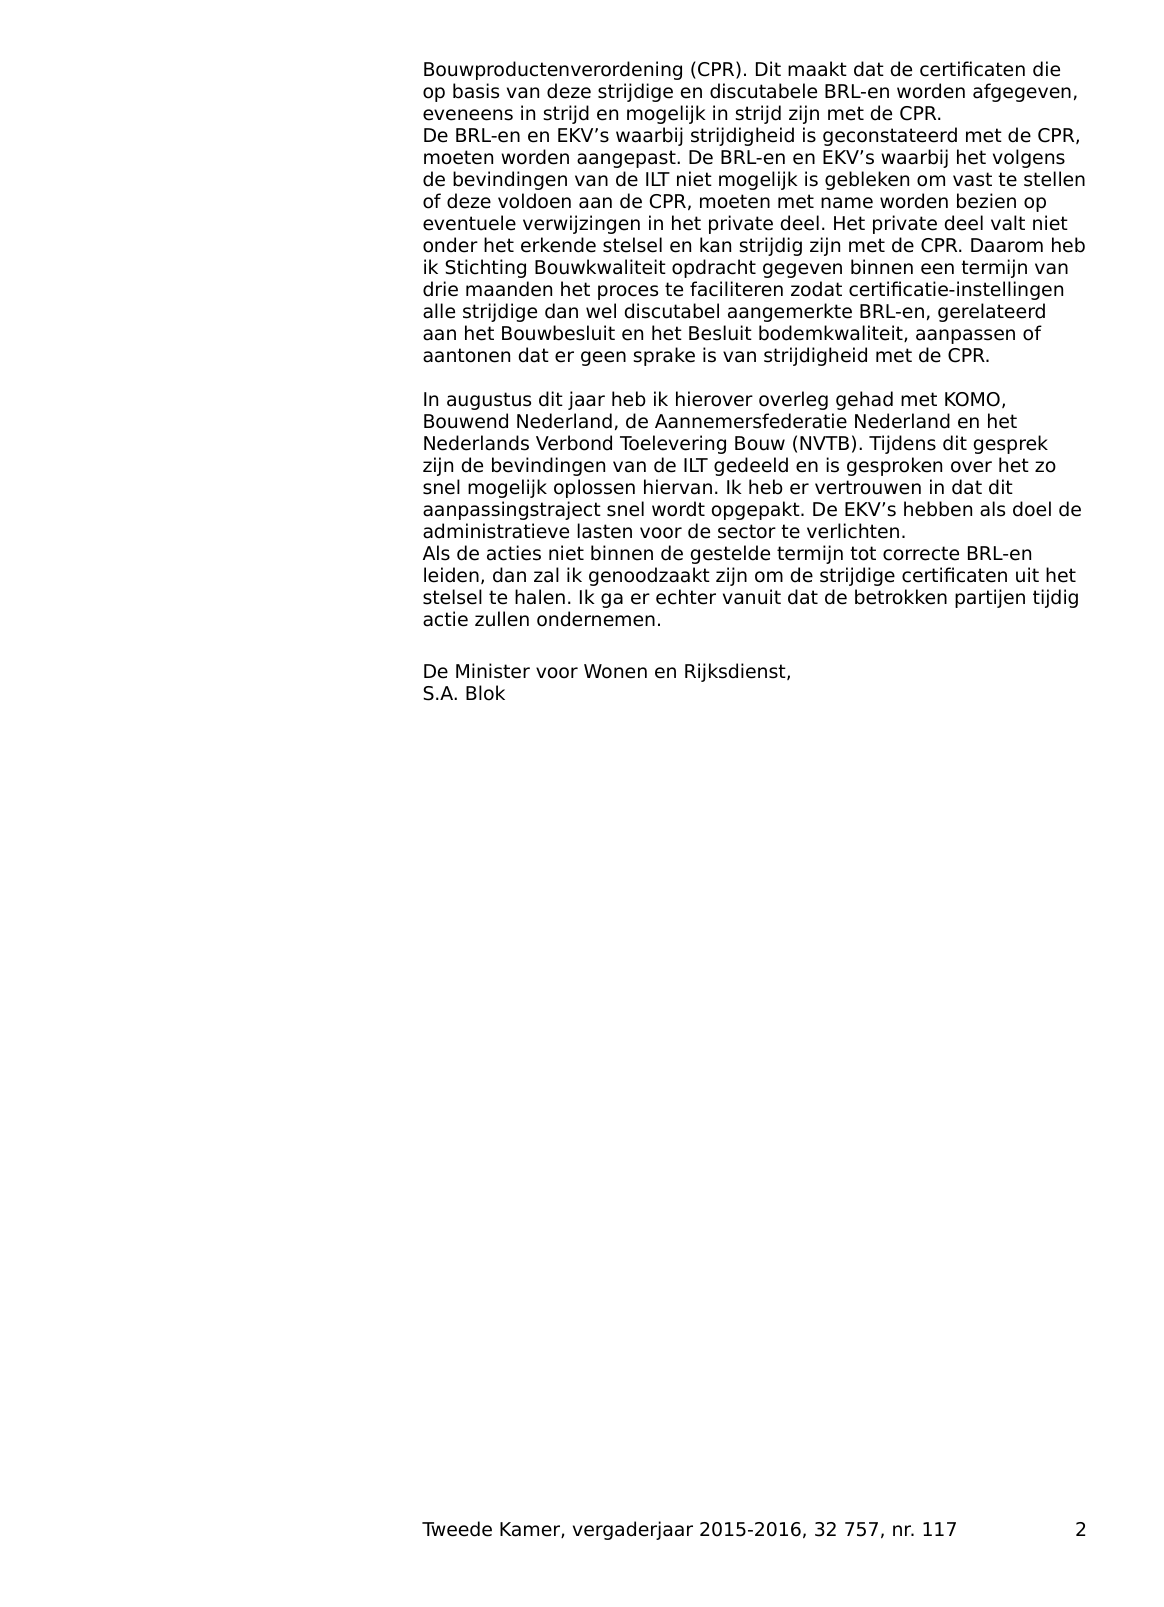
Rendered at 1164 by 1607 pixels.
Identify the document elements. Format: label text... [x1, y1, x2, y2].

text In augustus dit jaar heb ik hierover overleg gehad met KOMO, Bouwend Nederland, de Aannemersfederatie Nederland en het Nederlands Verbond Toelevering Bouw (NVTB). Tijdens dit gesprek zijn de bevindingen van de ILT gedeeld en is gesproken over het zo snel mogelijk oplossen hiervan. Ik heb er vertrouwen in dat dit aanpassingstraject snel wordt opgepakt. De EKV’s hebben als doel de administratieve lasten voor de sector te verlichten. [422, 389, 1087, 543]
text De Minister voor Wonen en Rijksdienst, S.A. Blok [422, 661, 1087, 705]
text Als de acties niet binnen de gestelde termijn tot correcte BRL-en leiden, dan zal ik genoodzaakt zijn om de strijdige certificaten uit het stelsel te halen. Ik ga er echter vanuit dat de betrokken partijen tijdig actie zullen ondernemen. [422, 543, 1087, 631]
text De BRL-en en EKV’s waarbij strijdigheid is geconstateerd met de CPR, moeten worden aangepast. De BRL-en en EKV’s waarbij het volgens de bevindingen van de ILT niet mogelijk is gebleken om vast te stellen of deze voldoen aan de CPR, moeten met name worden bezien op eventuele verwijzingen in het private deel. Het private deel valt niet onder het erkende stelsel en kan strijdig zijn met de CPR. Daarom heb ik Stichting Bouwkwaliteit opdracht gegeven binnen een termijn van drie maanden het proces te faciliteren zodat certificatie-instellingen alle strijdige dan wel discutabel aangemerkte BRL-en, gerelateerd aan het Bouwbesluit en het Besluit bodemkwaliteit, aanpassen of aantonen dat er geen sprake is van strijdigheid met de CPR. [422, 125, 1087, 367]
text Bouwproductenverordening (CPR). Dit maakt dat de certificaten die op basis van deze strijdige en discutabele BRL-en worden afgegeven, eveneens in strijd en mogelijk in strijd zijn met de CPR. [422, 59, 1087, 125]
